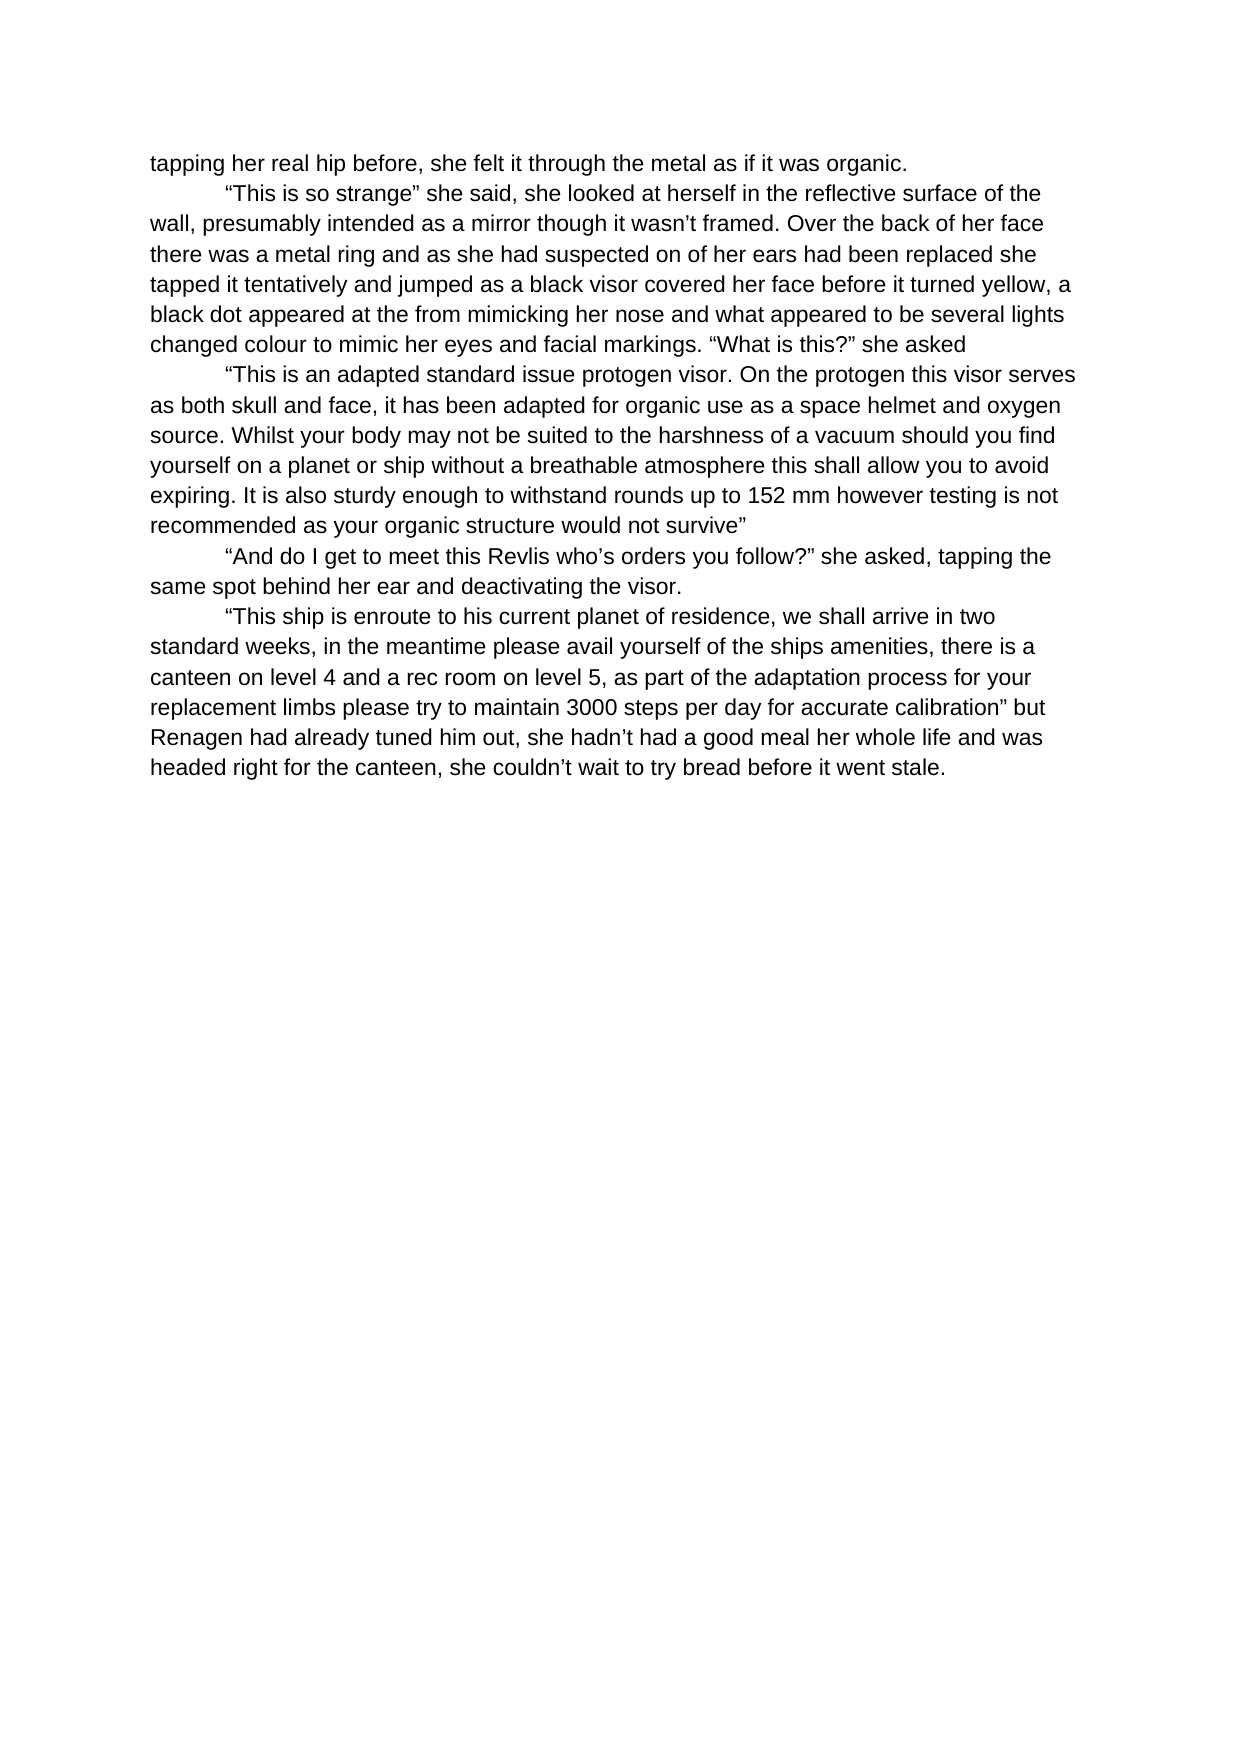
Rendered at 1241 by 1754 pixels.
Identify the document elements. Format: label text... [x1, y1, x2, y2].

text “And do I get to meet this Revlis who’s orders you follow?” she asked, tapping the same spot behind her ear and deactivating the visor. [150, 543, 1090, 599]
text “This is so strange” she said, she looked at herself in the reflective surface of the wall, presumably intended as a mirror though it wasn’t framed. Over the back of her face there was a metal ring and as she had suspected on of her ears had been replaced she tapped it tentatively and jumped as a black visor covered her face before it turned yellow, a black dot appeared at the from mimicking her nose and what appeared to be several lights changed colour to mimic her eyes and facial markings. “What is this?” she asked [150, 180, 1090, 358]
text “This is an adapted standard issue protogen visor. On the protogen this visor serves as both skull and face, it has been adapted for organic use as a space helmet and oxygen source. Whilst your body may not be suited to the harshness of a vacuum should you find yourself on a planet or ship without a breathable atmosphere this shall allow you to avoid expiring. It is also sturdy enough to withstand rounds up to 152 mm however testing is not recommended as your organic structure would not survive” [150, 361, 1090, 539]
text tapping her real hip before, she felt it through the metal as if it was organic. [150, 150, 1090, 176]
text “This ship is enroute to his current planet of residence, we shall arrive in two standard weeks, in the meantime please avail yourself of the ships amenities, there is a canteen on level 4 and a rec room on level 5, as part of the adaptation process for your replacement limbs please try to maintain 3000 steps per day for accurate calibration” but Renagen had already tuned him out, she hadn’t had a good meal her whole life and was headed right for the canteen, she couldn’t wait to try bread before it went stale. [150, 603, 1090, 781]
